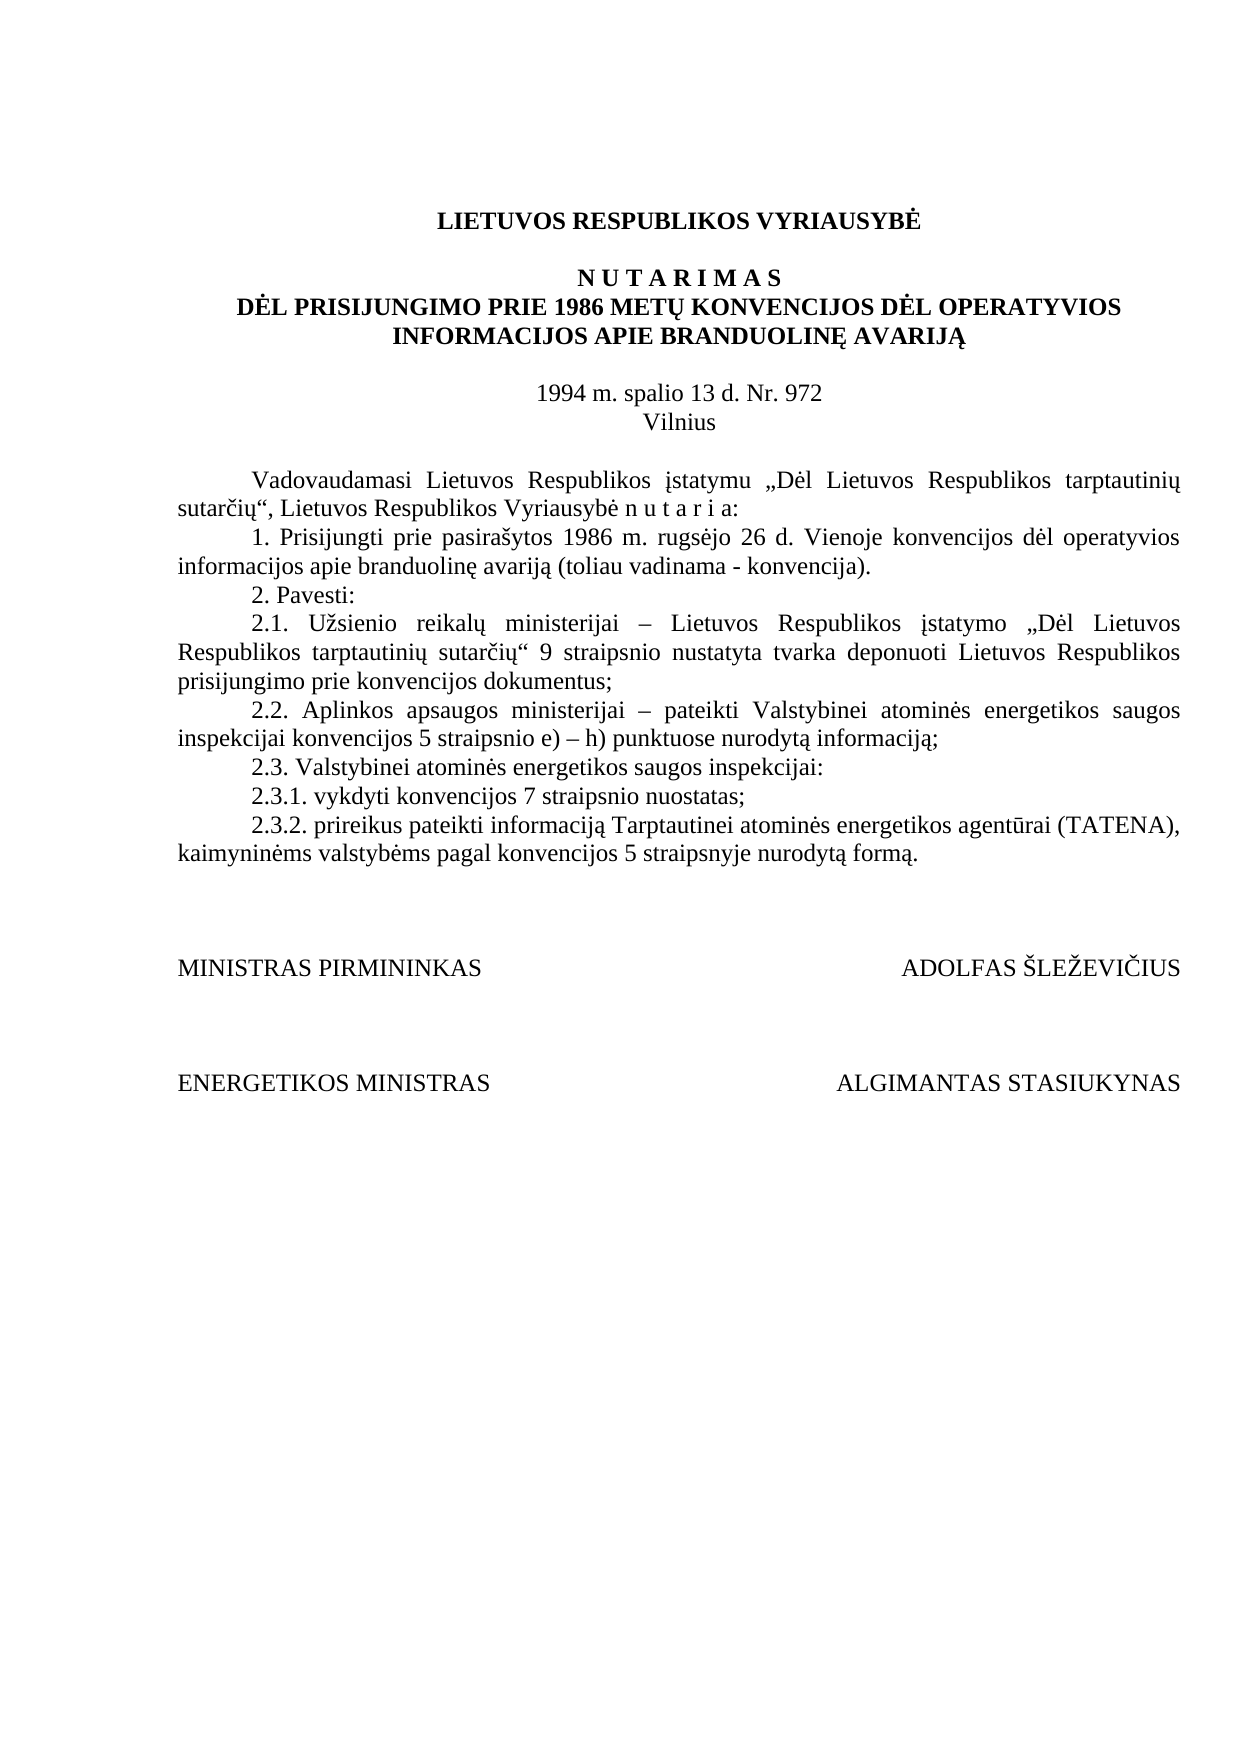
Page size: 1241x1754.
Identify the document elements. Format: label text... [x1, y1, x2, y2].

text 1. Prisijungti prie pasirašytos 1986 m. rugsėjo 26 d. Vienoje konvencijos dėl operatyvios informacijos apie branduolinę avariją (toliau vadinama - konvencija). [177, 522, 1181, 580]
text ENERGETIKOS MINISTRAS ALGIMANTAS STASIUKYNAS [177, 1068, 1181, 1097]
text 2.1. Užsienio reikalų ministerijai – Lietuvos Respublikos įstatymo „Dėl Lietuvos Respublikos tarptautinių sutarčių“ 9 straipsnio nustatyta tvarka deponuoti Lietuvos Respublikos prisijungimo prie konvencijos dokumentus; [177, 608, 1181, 695]
text 2.3. Valstybinei atominės energetikos saugos inspekcijai: [177, 752, 1181, 781]
text MINISTRAS PIRMININKAS ADOLFAS ŠLEŽEVIČIUS [177, 953, 1181, 982]
text DĖL PRISIJUNGIMO PRIE 1986 METŲ KONVENCIJOS DĖL OPERATYVIOS INFORMACIJOS APIE BRANDUOLINĘ AVARIJĄ [177, 292, 1181, 350]
text 1994 m. spalio 13 d. Nr. 972 [177, 378, 1181, 407]
text 2.3.1. vykdyti konvencijos 7 straipsnio nuostatas; [177, 781, 1181, 810]
text 2.3.2. prireikus pateikti informaciją Tarptautinei atominės energetikos agentūrai (TATENA), kaimyninėms valstybėms pagal konvencijos 5 straipsnyje nurodytą formą. [177, 810, 1181, 867]
text 2. Pavesti: [177, 580, 1181, 608]
text 2.2. Aplinkos apsaugos ministerijai – pateikti Valstybinei atominės energetikos saugos inspekcijai konvencijos 5 straipsnio e) – h) punktuose nurodytą informaciją; [177, 695, 1181, 752]
text Vilnius [177, 407, 1181, 436]
text Vadovaudamasi Lietuvos Respublikos įstatymu „Dėl Lietuvos Respublikos tarptautinių sutarčių“, Lietuvos Respublikos Vyriausybė nutaria: [177, 465, 1181, 522]
text N U T A R I M A S [177, 263, 1181, 292]
text LIETUVOS RESPUBLIKOS VYRIAUSYBĖ [177, 206, 1181, 235]
